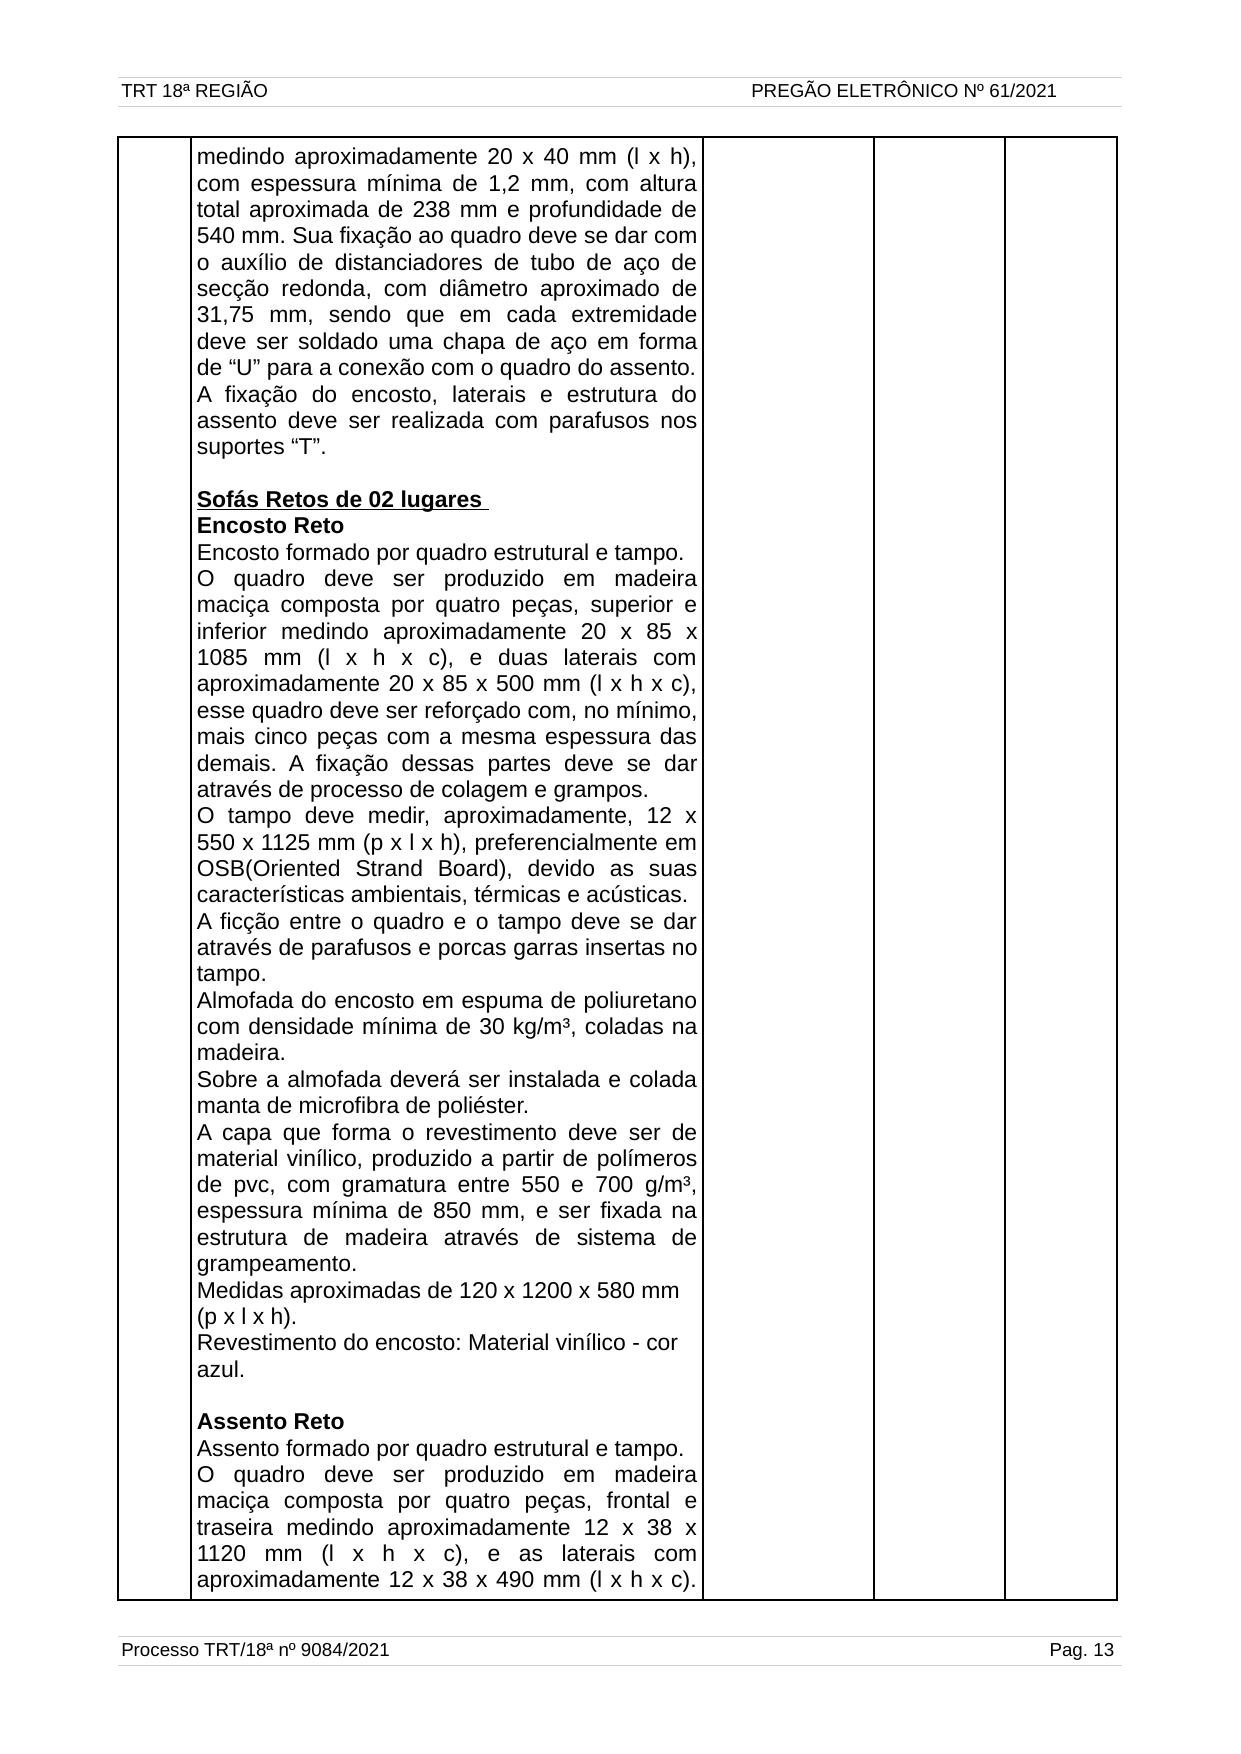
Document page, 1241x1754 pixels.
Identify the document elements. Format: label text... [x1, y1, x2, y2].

table_cell [704, 138, 873, 1598]
table_cell [1006, 138, 1116, 1598]
table_cell [119, 138, 190, 1598]
table_cell medindo aproximadamente 20 x 40 mm (l x h), com espessura mínima de 1,2 mm, com altura total aproximada de 238 mm e profundidade de 540 mm. Sua fixação ao quadro deve se dar com o auxílio de distanciadores de tubo de aço de secção redonda, com diâmetro aproximado de 31,75 mm, sendo que em cada extremidade deve ser soldado uma chapa de aço em forma de “U” para a conexão com o quadro do assento. A fixação do encosto, laterais e estrutura do assento deve ser realizada com parafusos nos suportes “T”. Sofás Retos de 02 lugares Encosto Reto Encosto formado por quadro estrutural e tampo. O quadro deve ser produzido em madeira maciça composta por quatro peças, superior e inferior medindo aproximadamente 20 x 85 x 1085 mm (l x h x c), e duas laterais com aproximadamente 20 x 85 x 500 mm (l x h x c), esse quadro deve ser reforçado com, no mínimo, mais cinco peças com a mesma espessura das demais. A fixação dessas partes deve se dar através de processo de colagem e grampos. O tampo deve medir, aproximadamente, 12 x 550 x 1125 mm (p x l x h), preferencialmente em OSB(Oriented Strand Board), devido as suas características ambientais, térmicas e acústicas. A ficção entre o quadro e o tampo deve se dar através de parafusos e porcas garras insertas no tampo. Almofada do encosto em espuma de poliuretano com densidade mínima de 30 kg/m³, coladas na madeira. Sobre a almofada deverá ser instalada e colada manta de microfibra de poliéster. A capa que forma o revestimento deve ser de material vinílico, produzido a partir de polímeros de pvc, com gramatura entre 550 e 700 g/m³, espessura mínima de 850 mm, e ser fixada na estrutura de madeira através de sistema de grampeamento. Medidas aproximadas de 120 x 1200 x 580 mm (p x l x h). Revestimento do encosto: Material vinílico - cor azul. Assento Reto Assento formado por quadro estrutural e tampo. O quadro deve ser produzido em madeira maciça composta por quatro peças, frontal e traseira medindo aproximadamente 12 x 38 x 1120 mm (l x h x c), e as laterais com aproximadamente 12 x 38 x 490 mm (l x h x c). [192, 138, 702, 1598]
table_cell [875, 138, 1004, 1598]
